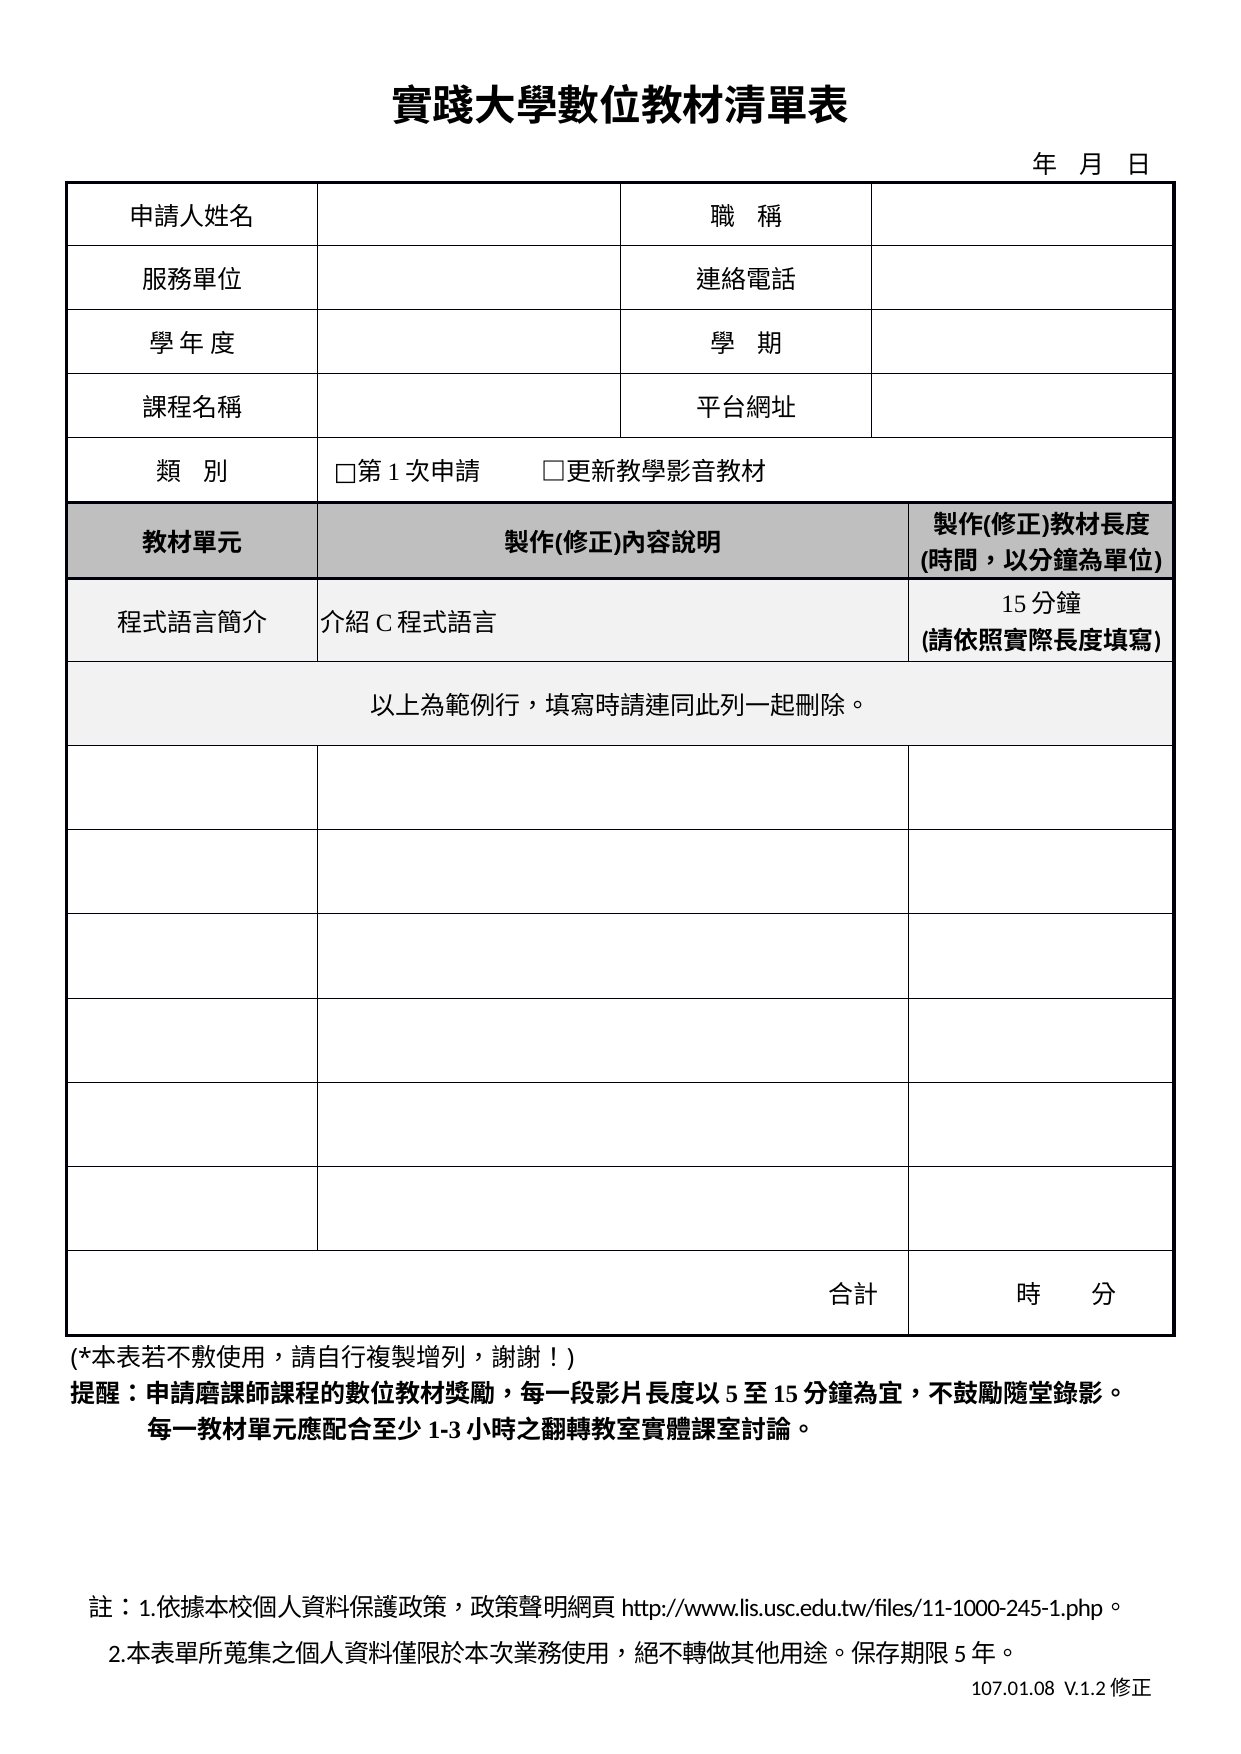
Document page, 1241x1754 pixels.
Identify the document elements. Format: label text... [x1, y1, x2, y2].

table_cell [318, 914, 908, 997]
table_cell 連絡電話 [621, 246, 871, 309]
table_cell 以上為範例行，填寫時請連同此列一起刪除。 [68, 662, 1172, 745]
table_cell 學 期 [621, 310, 871, 373]
table_cell 合計 [68, 1251, 908, 1334]
table_header 申請人姓名 [68, 184, 317, 245]
text 提醒：申請磨課師課程的數位教材獎勵，每一段影片長度以5至15分鐘為宜，不鼓勵隨堂錄影。每一教材單元應配合至少1‐3小時之翻轉教室實體課室討論。 [70, 1373, 1152, 1446]
table_cell [68, 999, 317, 1082]
table_cell 15分鐘 (請依照實際長度填寫) [909, 580, 1172, 661]
table_cell □第1次申請 □更新教學影音教材 [318, 438, 1172, 501]
table_header 職 稱 [621, 184, 871, 245]
table_cell [909, 1167, 1172, 1250]
table_cell [318, 999, 908, 1082]
table_cell [68, 830, 317, 913]
table_header [318, 184, 620, 245]
table_cell [909, 1083, 1172, 1166]
table_cell [318, 1167, 908, 1250]
table_cell 類 別 [68, 438, 317, 501]
table_cell [318, 746, 908, 829]
table_cell [68, 914, 317, 997]
table_cell [68, 746, 317, 829]
table_cell [909, 914, 1172, 997]
table_cell [318, 830, 908, 913]
table_cell 程式語言簡介 [68, 580, 317, 661]
table_cell [872, 374, 1172, 437]
text (*本表若不敷使用，請自行複製增列，謝謝！) [8, 1337, 1240, 1373]
text 年 月 日 [89, 144, 1152, 181]
table_cell [68, 1167, 317, 1250]
table_cell 製作(修正)內容說明 [318, 504, 908, 577]
table_cell [909, 830, 1172, 913]
table_cell [318, 374, 620, 437]
table_cell 平台網址 [621, 374, 871, 437]
table_cell [318, 1083, 908, 1166]
table_cell [872, 310, 1172, 373]
table_header [872, 184, 1172, 245]
table_cell [318, 310, 620, 373]
table_cell 課程名稱 [68, 374, 317, 437]
table_cell [909, 746, 1172, 829]
table_cell 介紹C程式語言 [318, 580, 908, 661]
table_cell 教材單元 [68, 504, 317, 577]
table_cell [318, 246, 620, 309]
table_cell [909, 999, 1172, 1082]
table_cell [872, 246, 1172, 309]
table_cell 服務單位 [68, 246, 317, 309]
table_cell 時 分 [909, 1251, 1172, 1334]
text 實踐大學數位教材清單表 [89, 72, 1152, 132]
table_cell [68, 1083, 317, 1166]
table_cell 製作(修正)教材長度 (時間，以分鐘為單位) [909, 504, 1172, 577]
table_cell 學 年 度 [68, 310, 317, 373]
